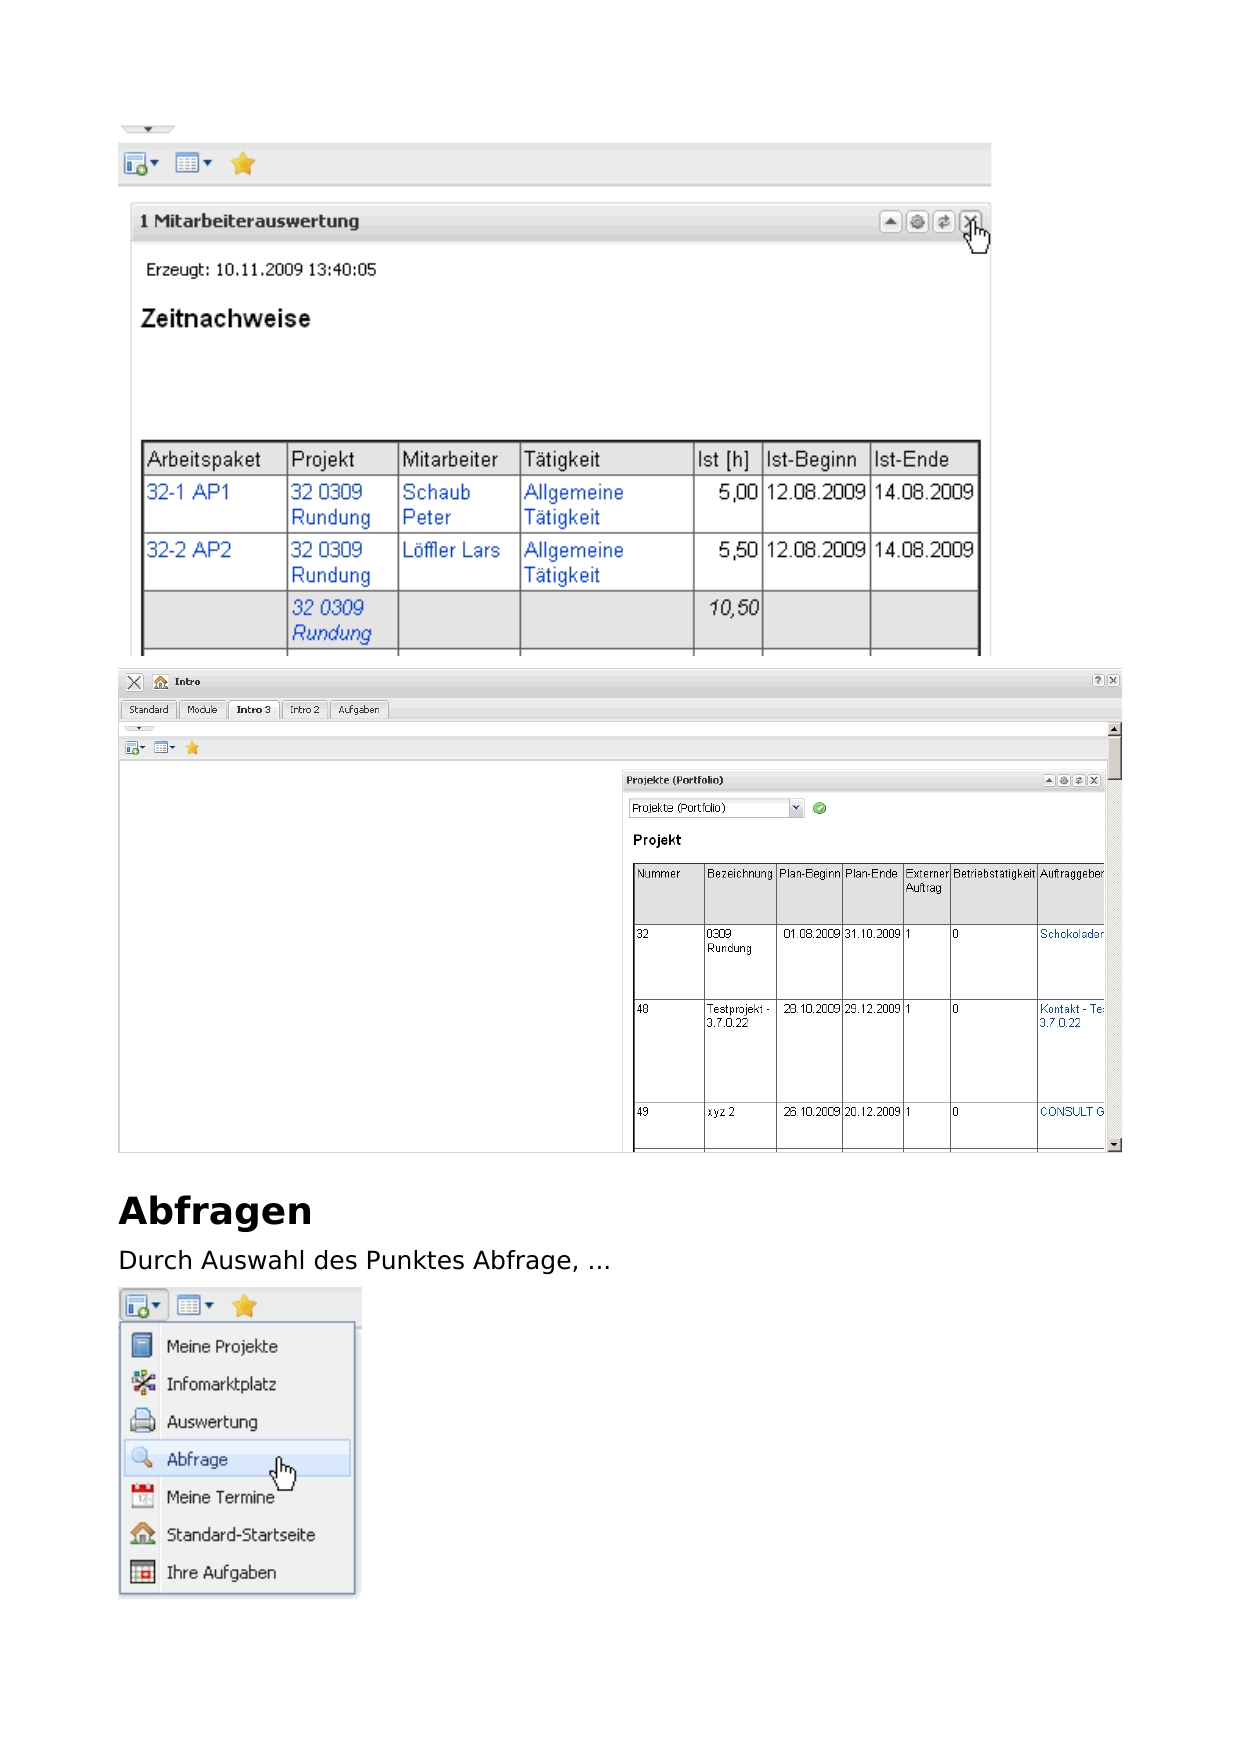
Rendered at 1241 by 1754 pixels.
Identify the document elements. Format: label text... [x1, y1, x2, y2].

text Durch Auswahl des Punktes Abfrage, ... [118, 1246, 1122, 1275]
picture [118, 668, 1123, 1153]
subtitle Abfragen [118, 1190, 1122, 1234]
picture [118, 118, 992, 656]
picture [118, 1287, 362, 1601]
